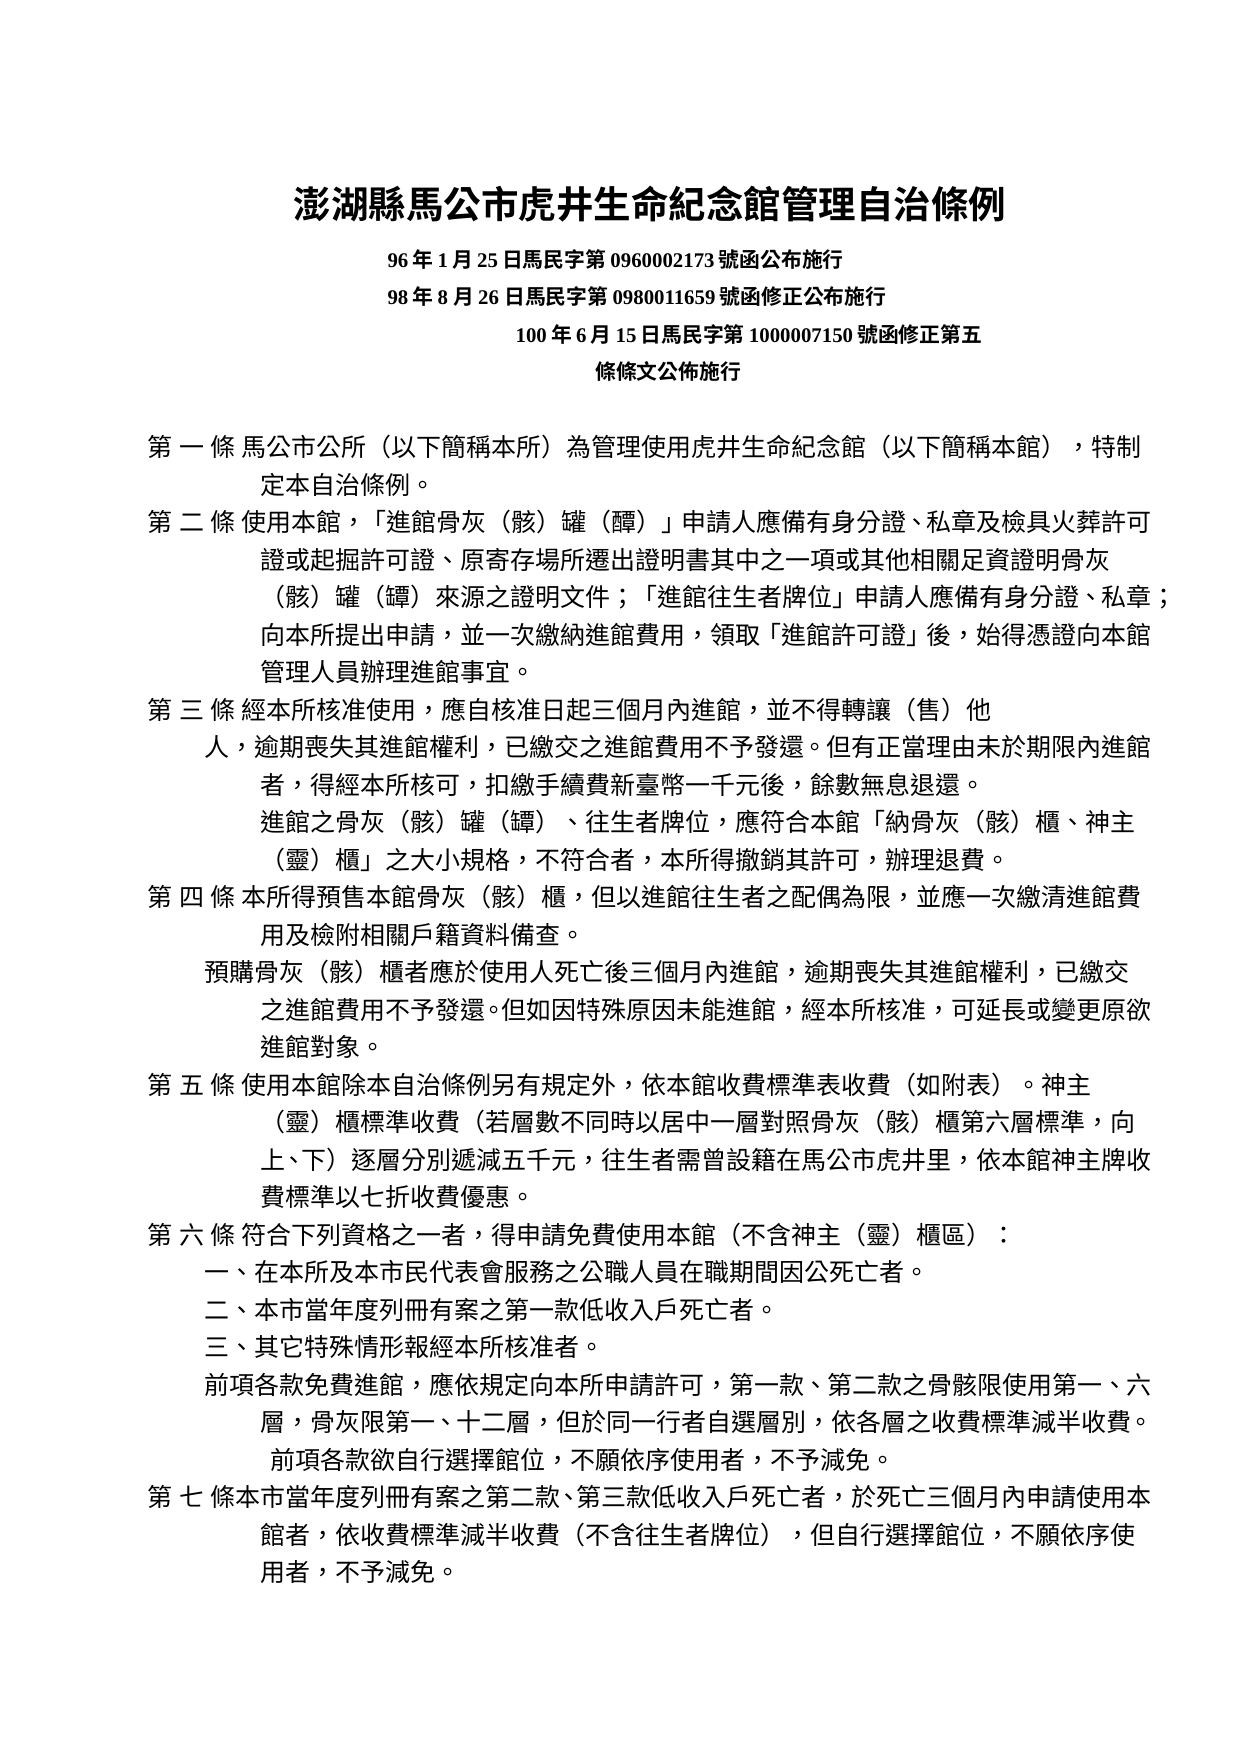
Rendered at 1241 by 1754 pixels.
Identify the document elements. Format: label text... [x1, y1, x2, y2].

text 二、本市當年度列冊有案之第一款低收入戶死亡者。 [148, 1289, 1152, 1327]
text 第 四 條 本所得預售本館骨灰（骸）櫃，但以進館往生者之配偶為限，並應一次繳清進館費用及檢附相關戶籍資料備查。 [148, 877, 1152, 952]
text 100年6月15日馬民字第1000007150號函修正第五 [148, 314, 1110, 352]
text 96年1月25日馬民字第0960002173號函公布施行 [148, 239, 1152, 277]
text 第 五 條 使用本館除本自治條例另有規定外，依本館收費標準表收費（如附表）。神主（靈）櫃標準收費（若層數不同時以居中一層對照骨灰（骸）櫃第六層標準，向上、下）逐層分別遞減五千元，往生者需曾設籍在馬公市虎井里，依本館神主牌收費標準以七折收費優惠。 [148, 1064, 1152, 1214]
text 條條文公佈施行 [148, 352, 1110, 389]
text 澎湖縣馬公市虎井生命紀念館管理自治條例 [148, 164, 1152, 239]
text 人，逾期喪失其進館權利，已繳交之進館費用不予發還。但有正當理由未於期限內進館者，得經本所核可，扣繳手續費新臺幣一千元後，餘數無息退還。 進館之骨灰（骸）罐（罈）、往生者牌位，應符合本館「納骨灰（骸）櫃、神主（靈）櫃」之大小規格，不符合者，本所得撤銷其許可，辦理退費。 [148, 727, 1152, 877]
text 前項各款欲自行選擇館位，不願依序使用者，不予減免。 [264, 1439, 1152, 1477]
text 一、在本所及本市民代表會服務之公職人員在職期間因公死亡者。 [148, 1252, 1152, 1289]
text 第 二 條 使用本館，「進館骨灰（骸）罐（醰）」申請人應備有身分證、私章及檢具火葬許可證或起掘許可證、原寄存場所遷出證明書其中之一項或其他相關足資證明骨灰（骸）罐（罈）來源之證明文件；「進館往生者牌位」申請人應備有身分證、私章；向本所提出申請，並一次繳納進館費用，領取「進館許可證」後，始得憑證向本館管理人員辦理進館事宜。 [148, 502, 1152, 689]
text 第 六 條 符合下列資格之一者，得申請免費使用本館（不含神主（靈）櫃區）： [148, 1214, 1152, 1252]
text 第 三 條 經本所核准使用，應自核准日起三個月內進館，並不得轉讓（售）他 [148, 689, 1152, 727]
text 第 七 條本市當年度列冊有案之第二款、第三款低收入戶死亡者，於死亡三個月內申請使用本館者，依收費標準減半收費（不含往生者牌位），但自行選擇館位，不願依序使用者，不予減免。 [148, 1477, 1152, 1589]
text 三、其它特殊情形報經本所核准者。 [148, 1327, 1152, 1364]
text 前項各款免費進館，應依規定向本所申請許可，第一款、第二款之骨骸限使用第一、六層，骨灰限第一、十二層，但於同一行者自選層別，依各層之收費標準減半收費。 [148, 1364, 1152, 1439]
text 98年8 月26 日馬民字第0980011659號函修正公布施行 [148, 277, 1152, 314]
text 第 一 條 馬公市公所（以下簡稱本所）為管理使用虎井生命紀念館（以下簡稱本館），特制定本自治條例。 [148, 427, 1152, 502]
text 預購骨灰（骸）櫃者應於使用人死亡後三個月內進館，逾期喪失其進館權利，已繳交之進館費用不予發還。但如因特殊原因未能進館，經本所核准，可延長或變更原欲進館對象。 [148, 952, 1152, 1064]
